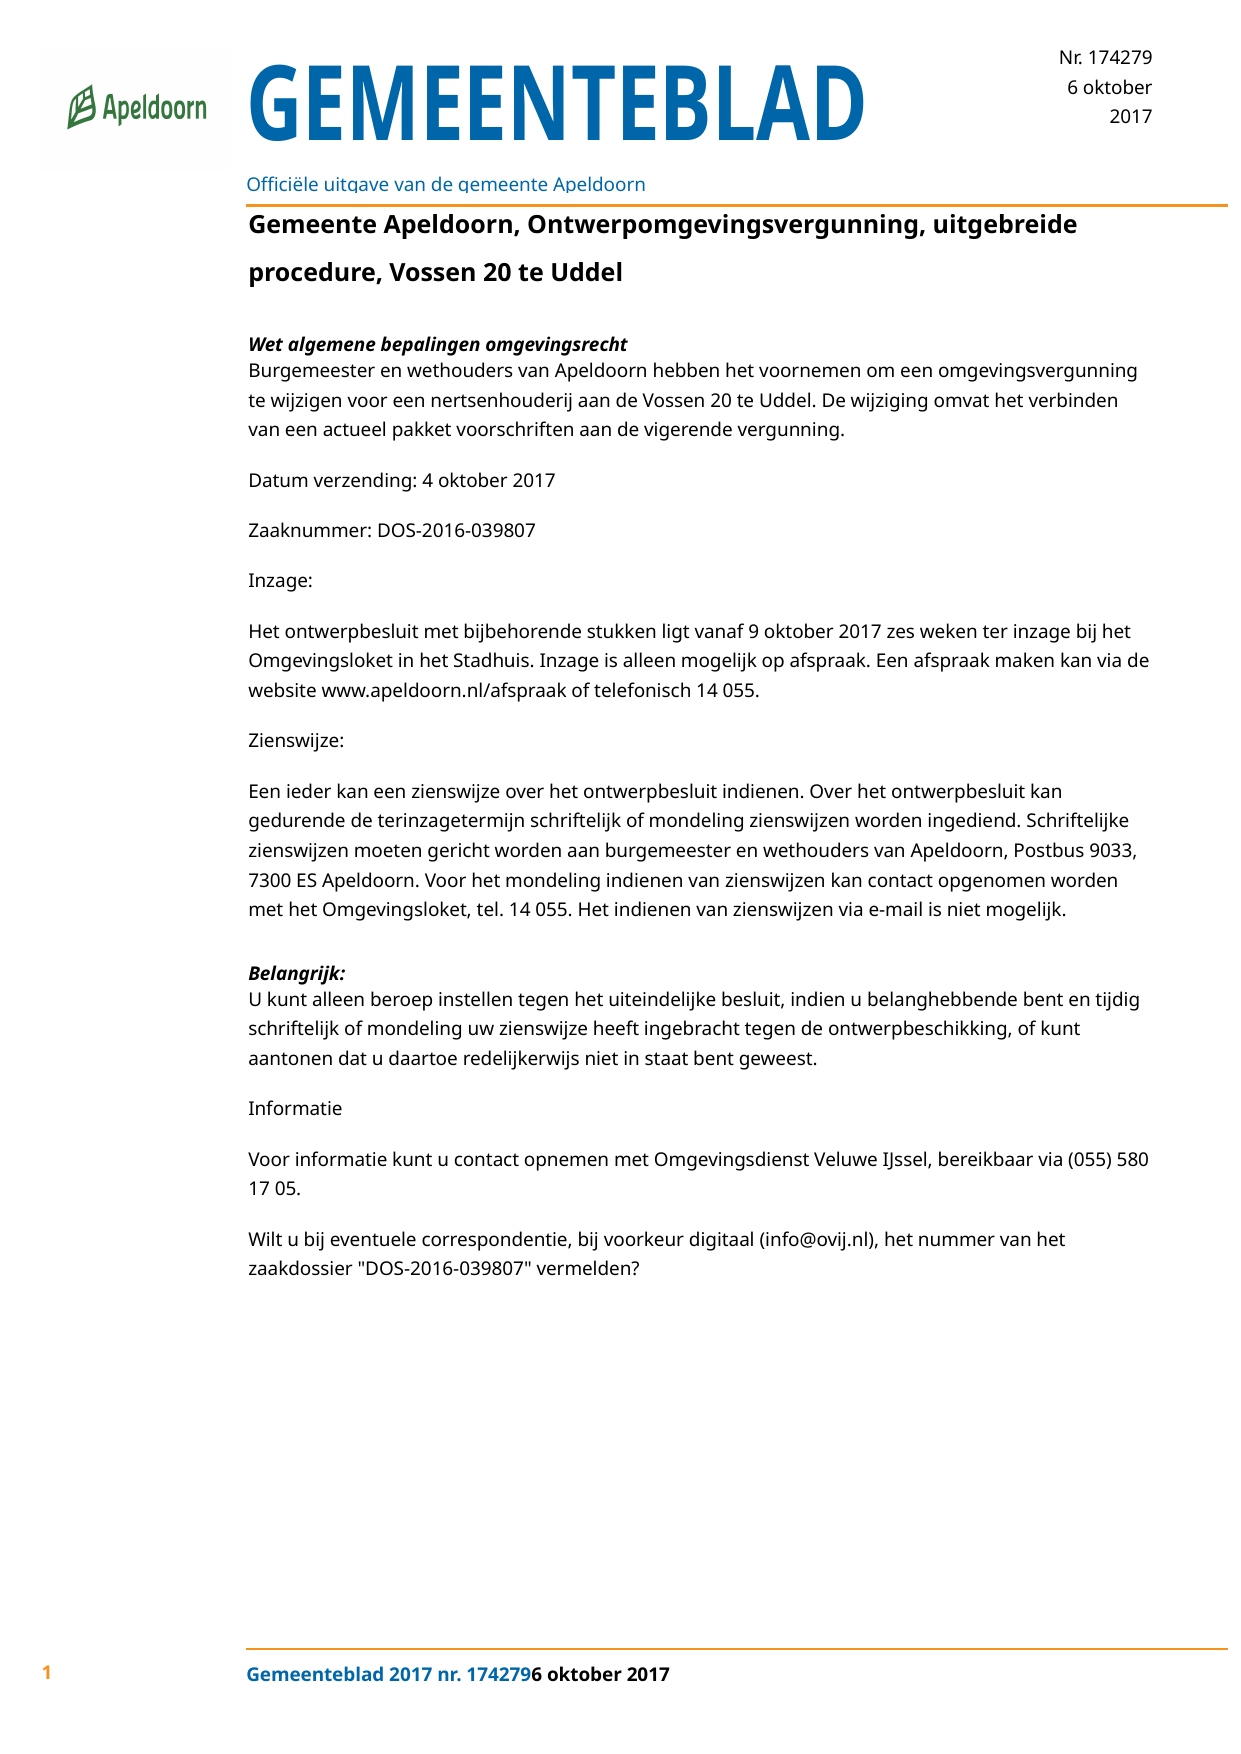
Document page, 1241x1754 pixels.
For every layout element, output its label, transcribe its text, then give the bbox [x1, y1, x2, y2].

text Informatie [248, 1096, 1152, 1121]
text U kunt alleen beroep instellen tegen het uiteindelijke besluit, indien u belanghebbende bent en tijdig schriftelijk of mondeling uw zienswijze heeft ingebracht tegen de ontwerpbeschikking, of kunt aantonen dat u daartoe redelijkerwijs niet in staat bent geweest. [248, 986, 1152, 1071]
text Wet algemene bepalingen omgevingsrecht [248, 331, 1152, 357]
text Een ieder kan een zienswijze over het ontwerpbesluit indienen. Over het ontwerpbesluit kan gedurende de terinzagetermijn schriftelijk of mondeling zienswijzen worden ingediend. Schriftelijke zienswijzen moeten gericht worden aan burgemeester en wethouders van Apeldoorn, Postbus 9033, 7300 ES Apeldoorn. Voor het mondeling indienen van zienswijzen kan contact opgenomen worden met het Omgevingsloket, tel. 14 055. Het indienen van zienswijzen via e-mail is niet mogelijk. [248, 778, 1152, 922]
text Voor informatie kunt u contact opnemen met Omgevingsdienst Veluwe IJssel, bereikbaar via (055) 580 17 05. [248, 1146, 1152, 1201]
text Het ontwerpbesluit met bijbehorende stukken ligt vanaf 9 oktober 2017 zes weken ter inzage bij het Omgevingsloket in het Stadhuis. Inzage is alleen mogelijk op afspraak. Een afspraak maken kan via de website www.apeldoorn.nl/afspraak of telefonisch 14 055. [248, 618, 1152, 703]
picture [41, 47, 231, 172]
text Belangrijk: [248, 960, 1152, 986]
text Inzage: [248, 568, 1152, 593]
text Wilt u bij eventuele correspondentie, bij voorkeur digitaal (info@ovij.nl), het nummer van het zaakdossier "DOS-2016-039807" vermelden? [248, 1226, 1152, 1281]
text Zienswijze: [248, 728, 1152, 753]
text Burgemeester en wethouders van Apeldoorn hebben het voornemen om een omgevingsvergunning te wijzigen voor een nertsenhouderij aan de Vossen 20 te Uddel. De wijziging omvat het verbinden van een actueel pakket voorschriften aan de vigerende vergunning. [248, 357, 1152, 442]
text Zaaknummer: DOS-2016-039807 [248, 517, 1152, 543]
text Gemeente Apeldoorn, Ontwerpomgevingsvergunning, uitgebreide procedure, Vossen 20 te Uddel [248, 207, 1152, 288]
text Datum verzending: 4 oktober 2017 [248, 467, 1152, 492]
